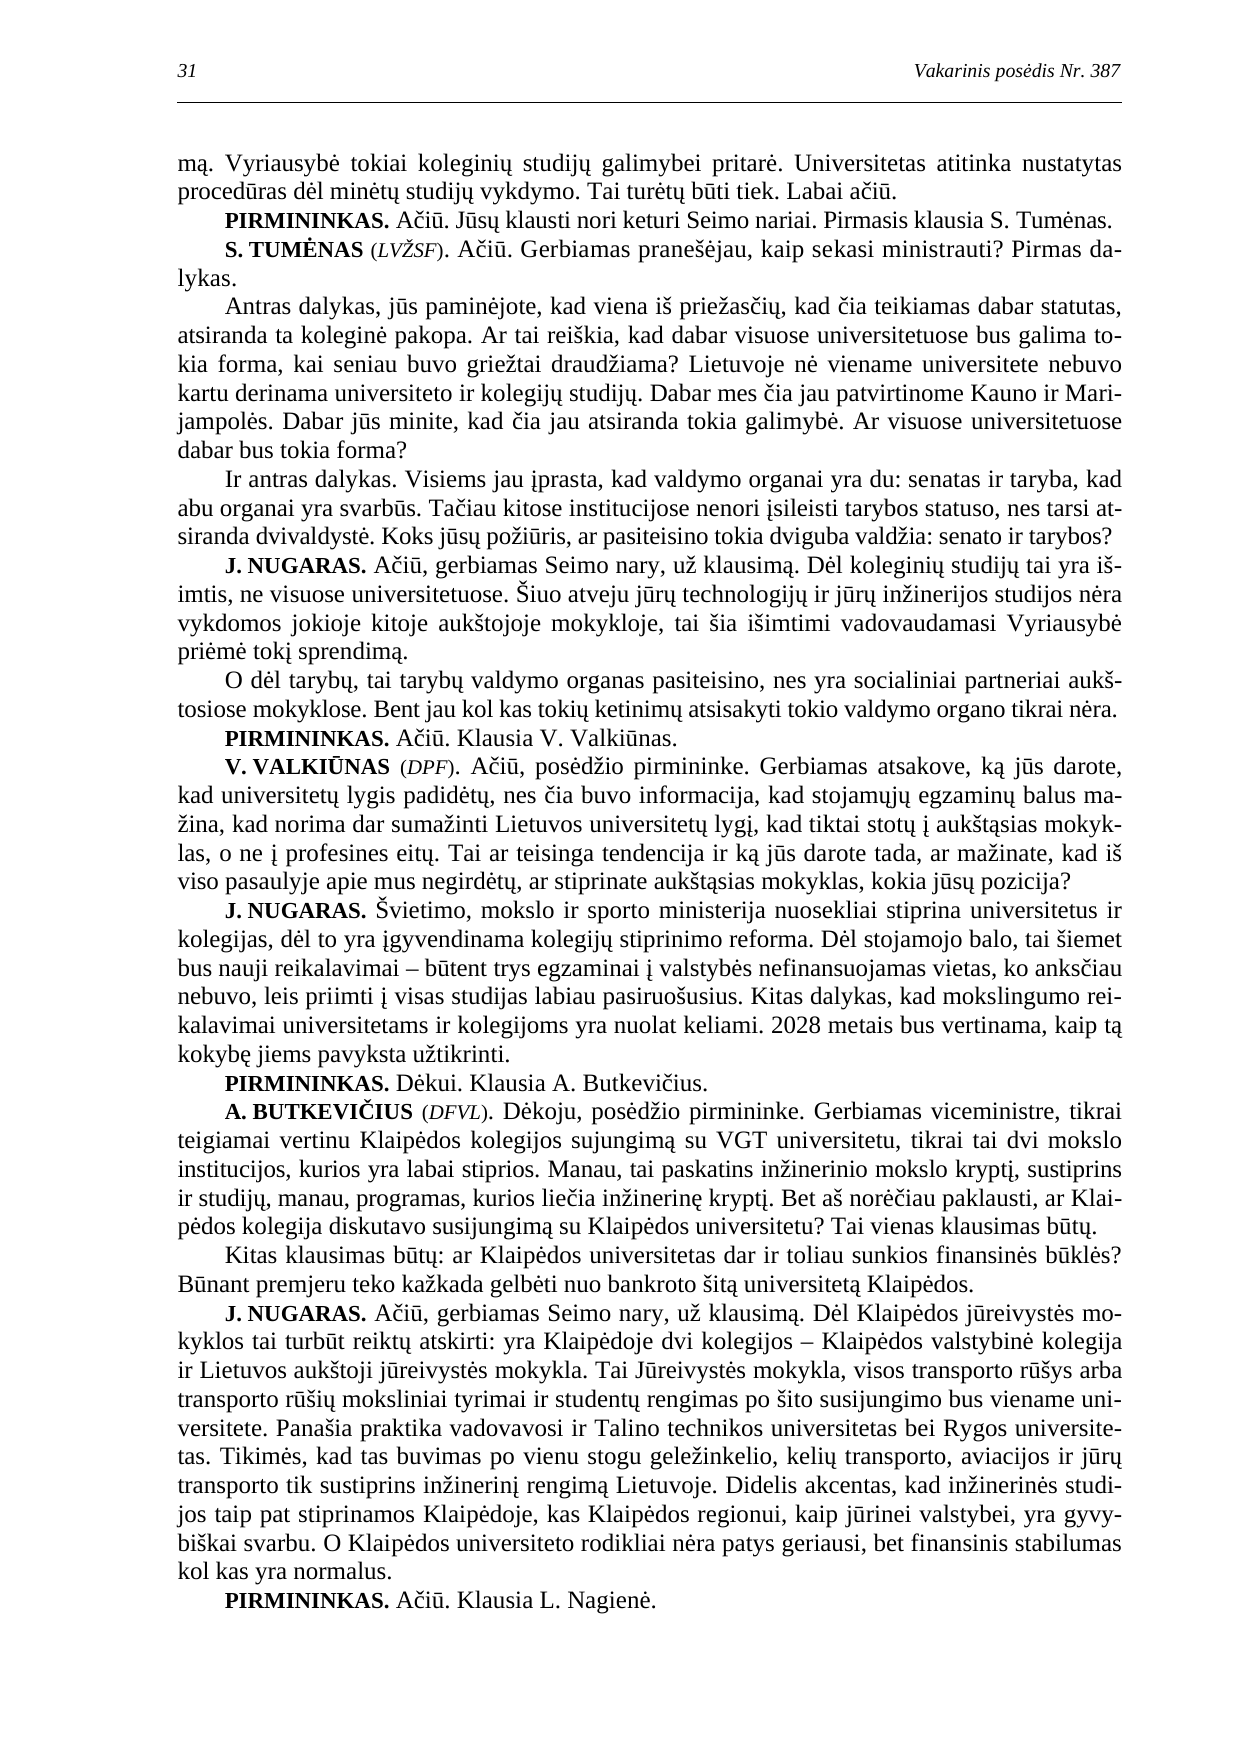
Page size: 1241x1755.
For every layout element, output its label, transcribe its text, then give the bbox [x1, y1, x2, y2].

text Ir ant­ras da­ly­kas. Vi­siems jau įpras­ta, kad val­dy­mo or­ga­nai yra du: se­na­tas ir ta­ry­ba, kad abu or­ga­nai yra svar­būs. Ta­čiau ki­to­se ins­ti­tu­ci­jo­se ne­no­ri įsi­leis­ti ta­ry­bos sta­tu­so, nes tar­si at­si­ran­da dvi­val­dys­tė. Koks jū­sų po­žiū­ris, ar pa­si­tei­si­no to­kia dvi­gu­ba val­džia: se­na­to ir ta­ry­bos? [177, 464, 1122, 550]
text Ki­tas klau­si­mas bū­tų: ar Klai­pė­dos uni­ver­si­te­tas dar ir to­liau sun­kios fi­nan­si­nės būk­lės? Bū­nant prem­je­ru te­ko kaž­ka­da gel­bė­ti nuo ban­kro­to ši­tą uni­ver­si­te­tą Klai­pė­dos. [177, 1240, 1122, 1298]
text O dėl ta­ry­bų, tai ta­ry­bų val­dy­mo or­ga­nas pa­si­tei­si­no, nes yra so­cia­li­niai part­ne­riai aukš­to­sio­se mo­kyk­lo­se. Bent jau kol kas to­kių ke­ti­ni­mų at­si­sa­ky­ti to­kio val­dy­mo or­ga­no tik­rai nė­ra. [177, 665, 1122, 723]
text A. BUTKEVIČIUS (DFVL). Dė­ko­ju, po­sė­džio pir­mi­nin­ke. Ger­bia­mas vi­ce­mi­nist­re, tik­rai tei­gia­mai ver­ti­nu Klai­pė­dos ko­le­gi­jos su­jun­gi­mą su VGT uni­ver­si­te­tu, tik­rai tai dvi moks­lo ins­ti­tu­ci­jos, ku­rios yra la­bai stip­rios. Ma­nau, tai pa­ska­tins in­ži­ne­ri­nio moks­lo kryp­tį, su­stip­rins ir stu­di­jų, ma­nau, pro­gra­mas, ku­rios lie­čia in­ži­ne­ri­nę kryp­tį. Bet aš no­rė­čiau pa­klaus­ti, ar Klai­pė­dos ko­le­gi­ja dis­ku­ta­vo su­si­jun­gi­mą su Klai­pė­dos uni­ver­si­te­tu? Tai vie­nas klau­si­mas bū­tų. [177, 1096, 1122, 1240]
text J. NUGARAS. Ačiū, ger­bia­mas Sei­mo na­ry, už klau­si­mą. Dėl ko­le­gi­nių stu­di­jų tai yra iš­im­tis, ne vi­suo­se uni­ver­si­te­tuo­se. Šiuo at­ve­ju jū­rų tech­no­lo­gi­jų ir jū­rų in­ži­ne­ri­jos stu­di­jos nė­ra vyk­do­mos jo­kio­je ki­to­je aukš­to­jo­je mo­kyk­lo­je, tai šia iš­im­ti­mi va­do­vau­da­ma­si Vy­riau­sy­bė pri­ėmė to­kį spren­di­mą. [177, 550, 1122, 665]
text PIRMININKAS. Ačiū. Klau­sia V. Val­kiū­nas. [177, 723, 1122, 751]
text PIRMININKAS. Dė­kui. Klau­sia A. But­ke­vi­čius. [177, 1068, 1122, 1096]
text J. NUGARAS. Švie­ti­mo, moks­lo ir spor­to mi­nis­te­ri­ja nuo­sek­liai stip­ri­na uni­ver­si­te­tus ir ko­le­gi­jas, dėl to yra įgy­ven­di­na­ma ko­le­gi­jų stip­ri­ni­mo re­for­ma. Dėl sto­ja­mo­jo ba­lo, tai šie­met bus nau­ji rei­ka­la­vi­mai – bū­tent trys eg­za­mi­nai į vals­ty­bės ne­fi­nan­suo­ja­mas vie­tas, ko anks­čiau ne­bu­vo, leis pri­im­ti į vi­sas stu­di­jas la­biau pa­si­ruo­šu­sius. Ki­tas da­ly­kas, kad moks­lin­gu­mo rei­ka­la­vi­mai uni­ver­si­te­tams ir ko­le­gi­joms yra nuo­lat ke­lia­mi. 2028 me­tais bus ver­ti­na­ma, kaip tą ko­ky­bę jiems pa­vyks­ta už­tik­rin­ti. [177, 895, 1122, 1068]
text V. VALKIŪNAS (DPF). Ačiū, po­sė­džio pir­mi­nin­ke. Ger­bia­mas at­sa­ko­ve, ką jūs da­ro­te, kad uni­ver­si­te­tų ly­gis pa­di­dė­tų, nes čia bu­vo in­for­ma­ci­ja, kad sto­ja­mų­jų eg­za­mi­nų ba­lus ma­ži­na, kad no­ri­ma dar su­ma­žin­ti Lie­tu­vos uni­ver­si­te­tų ly­gį, kad tik­tai sto­tų į aukš­tą­sias mo­kyk­las, o ne į pro­fe­si­nes ei­tų. Tai ar tei­sin­ga ten­den­ci­ja ir ką jūs da­ro­te ta­da, ar ma­ži­na­te, kad iš vi­so pa­sau­ly­je apie mus ne­gir­dė­tų, ar stip­ri­na­te aukš­tą­sias mo­kyk­las, ko­kia jū­sų po­zi­ci­ja? [177, 751, 1122, 895]
text mą. Vy­riau­sy­bė to­kiai ko­le­gi­nių stu­di­jų ga­li­my­bei pri­ta­rė. Uni­ver­si­te­tas ati­tin­ka nu­sta­ty­tas pro­ce­dū­ras dėl mi­nė­tų stu­di­jų vyk­dy­mo. Tai tu­rė­tų bū­ti tiek. La­bai ačiū. [177, 148, 1122, 205]
text PIRMININKAS. Ačiū. Klau­sia L. Na­gie­nė. [177, 1585, 1122, 1614]
text Ant­ras da­ly­kas, jūs pa­mi­nė­jo­te, kad vie­na iš prie­žas­čių, kad čia tei­kia­mas da­bar sta­tu­tas, at­si­ran­da ta ko­le­gi­nė pa­ko­pa. Ar tai reiš­kia, kad da­bar vi­suo­se uni­ver­si­te­tuo­se bus ga­li­ma to­kia for­ma, kai se­niau bu­vo griež­tai drau­džia­ma? Lie­tu­vo­je nė vie­na­me uni­ver­si­te­te ne­bu­vo kar­tu de­ri­na­ma uni­ver­si­te­to ir ko­le­gi­jų stu­di­jų. Da­bar mes čia jau pa­tvir­ti­no­me Kau­no ir Ma­ri­jam­po­lės. Da­bar jūs mi­ni­te, kad čia jau at­si­ran­da to­kia ga­li­my­bė. Ar vi­suo­se uni­ver­si­te­tuo­se da­bar bus to­kia for­ma? [177, 291, 1122, 464]
text PIRMININKAS. Ačiū. Jū­sų klaus­ti no­ri ke­tu­ri Sei­mo na­riai. Pir­ma­sis klau­sia S. Tu­mė­nas. [177, 205, 1122, 234]
text J. NUGARAS. Ačiū, ger­bia­mas Sei­mo na­ry, už klau­si­mą. Dėl Klai­pė­dos jū­rei­vys­tės mo­kyk­los tai tur­būt reik­tų at­skir­ti: yra Klai­pė­do­je dvi ko­le­gi­jos – Klai­pė­dos vals­ty­bi­nė ko­le­gi­ja ir Lie­tu­vos aukš­to­ji jū­rei­vys­tės mo­kyk­la. Tai Jū­rei­vys­tės mo­kyk­la, vi­sos trans­por­to rū­šys ar­ba trans­por­to rū­šių moks­li­niai ty­ri­mai ir stu­den­tų ren­gi­mas po ši­to su­si­jun­gi­mo bus vie­na­me uni­ver­si­te­te. Pa­na­šia prak­ti­ka va­do­va­vo­si ir Ta­li­no tech­ni­kos uni­ver­si­te­tas bei Ry­gos uni­ver­si­te­tas. Ti­ki­mės, kad tas bu­vi­mas po vie­nu sto­gu ge­le­žin­ke­lio, ke­lių trans­por­to, avia­ci­jos ir jū­rų trans­por­to tik su­stip­rins in­ži­ne­ri­nį ren­gi­mą Lie­tu­vo­je. Di­de­lis ak­cen­tas, kad in­ži­ne­ri­nės stu­di­jos taip pat stip­ri­na­mos Klai­pė­do­je, kas Klai­pė­dos re­gio­nui, kaip jū­ri­nei vals­ty­bei, yra gy­vy­biš­kai svar­bu. O Klai­pė­dos uni­ver­si­te­to ro­dik­liai nė­ra pa­tys ge­riau­si, bet fi­nan­si­nis sta­bi­lu­mas kol kas yra nor­ma­lus. [177, 1298, 1122, 1585]
text S. TUMĖNAS (LVŽSF). Ačiū. Ger­bia­mas pra­ne­šė­jau, kaip se­ka­si mi­nist­rau­ti? Pir­mas da­ly­kas. [177, 234, 1122, 291]
